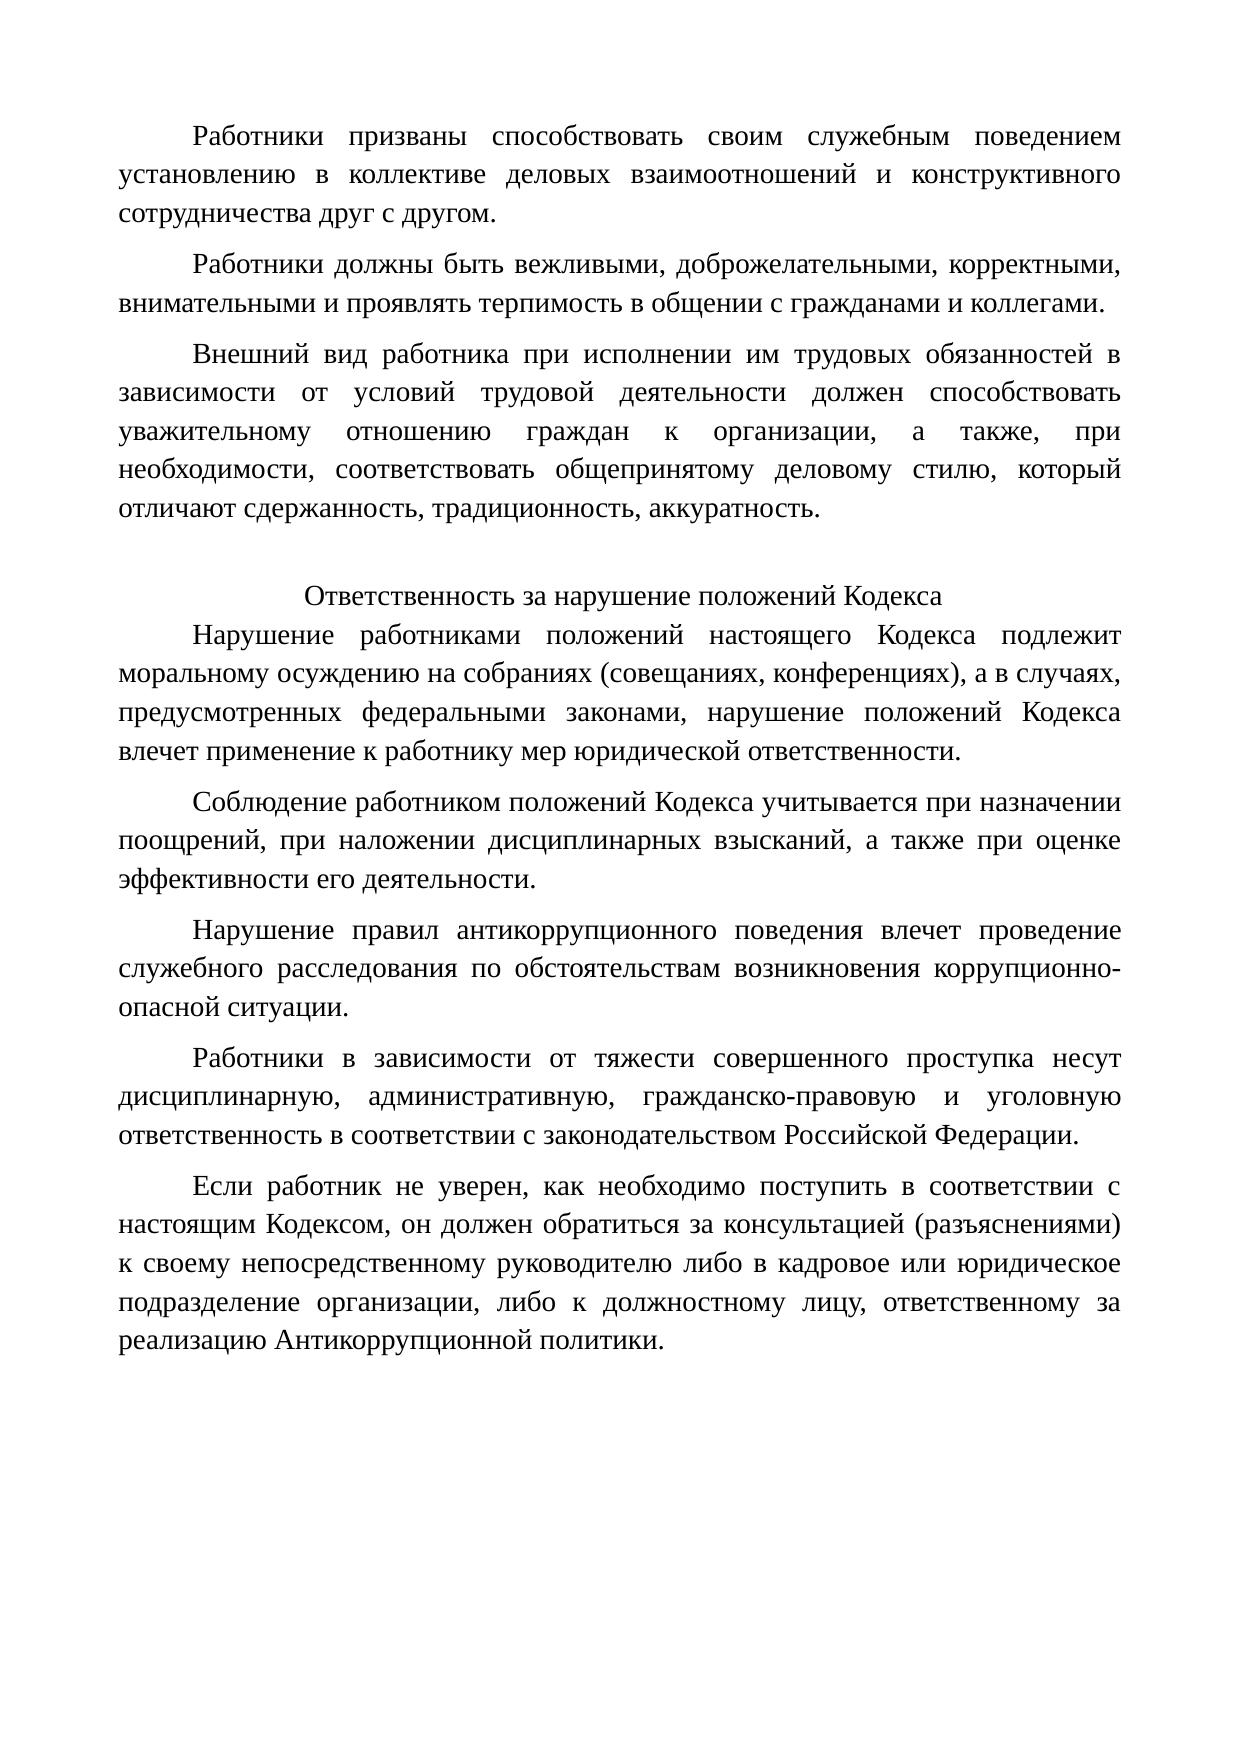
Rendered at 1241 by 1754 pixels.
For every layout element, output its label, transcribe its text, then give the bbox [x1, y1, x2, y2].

text Внешний вид работника при исполнении им трудовых обязанностей в зависимости от условий трудовой деятельности должен способствовать уважительному отношению граждан к организации, а также, при необходимости, соответствовать общепринятому деловому стилю, который отличают сдержанность, традиционность, аккуратность. [118, 336, 1122, 523]
text Работники призваны способствовать своим служебным поведением установлению в коллективе деловых взаимоотношений и конструктивного сотрудничества друг с другом. [118, 118, 1122, 229]
text Нарушение работниками положений настоящего Кодекса подлежит моральному осуждению на собраниях (совещаниях, конференциях), а в случаях, предусмотренных федеральными законами, нарушение положений Кодекса влечет применение к работнику мер юридической ответственности. [118, 617, 1122, 766]
text Нарушение правил антикоррупционного поведения влечет проведение служебного расследования по обстоятельствам возникновения коррупционно-опасной ситуации. [118, 912, 1122, 1022]
text Ответственность за нарушение положений Кодекса [118, 578, 1122, 612]
text Если работник не уверен, как необходимо поступить в соответствии с настоящим Кодексом, он должен обратиться за консультацией (разъяснениями) к своему непосредственному руководителю либо в кадровое или юридическое подразделение организации, либо к должностному лицу, ответственному за реализацию Антикоррупционной политики. [118, 1168, 1122, 1356]
text Работники в зависимости от тяжести совершенного проступка несут дисциплинарную, административную, гражданско-правовую и уголовную ответственность в соответствии с законодательством Российской Федерации. [118, 1040, 1122, 1151]
text Работники должны быть вежливыми, доброжелательными, корректными, внимательными и проявлять терпимость в общении с гражданами и коллегами. [118, 246, 1122, 318]
text Соблюдение работником положений Кодекса учитывается при назначении поощрений, при наложении дисциплинарных взысканий, а также при оценке эффективности его деятельности. [118, 784, 1122, 894]
